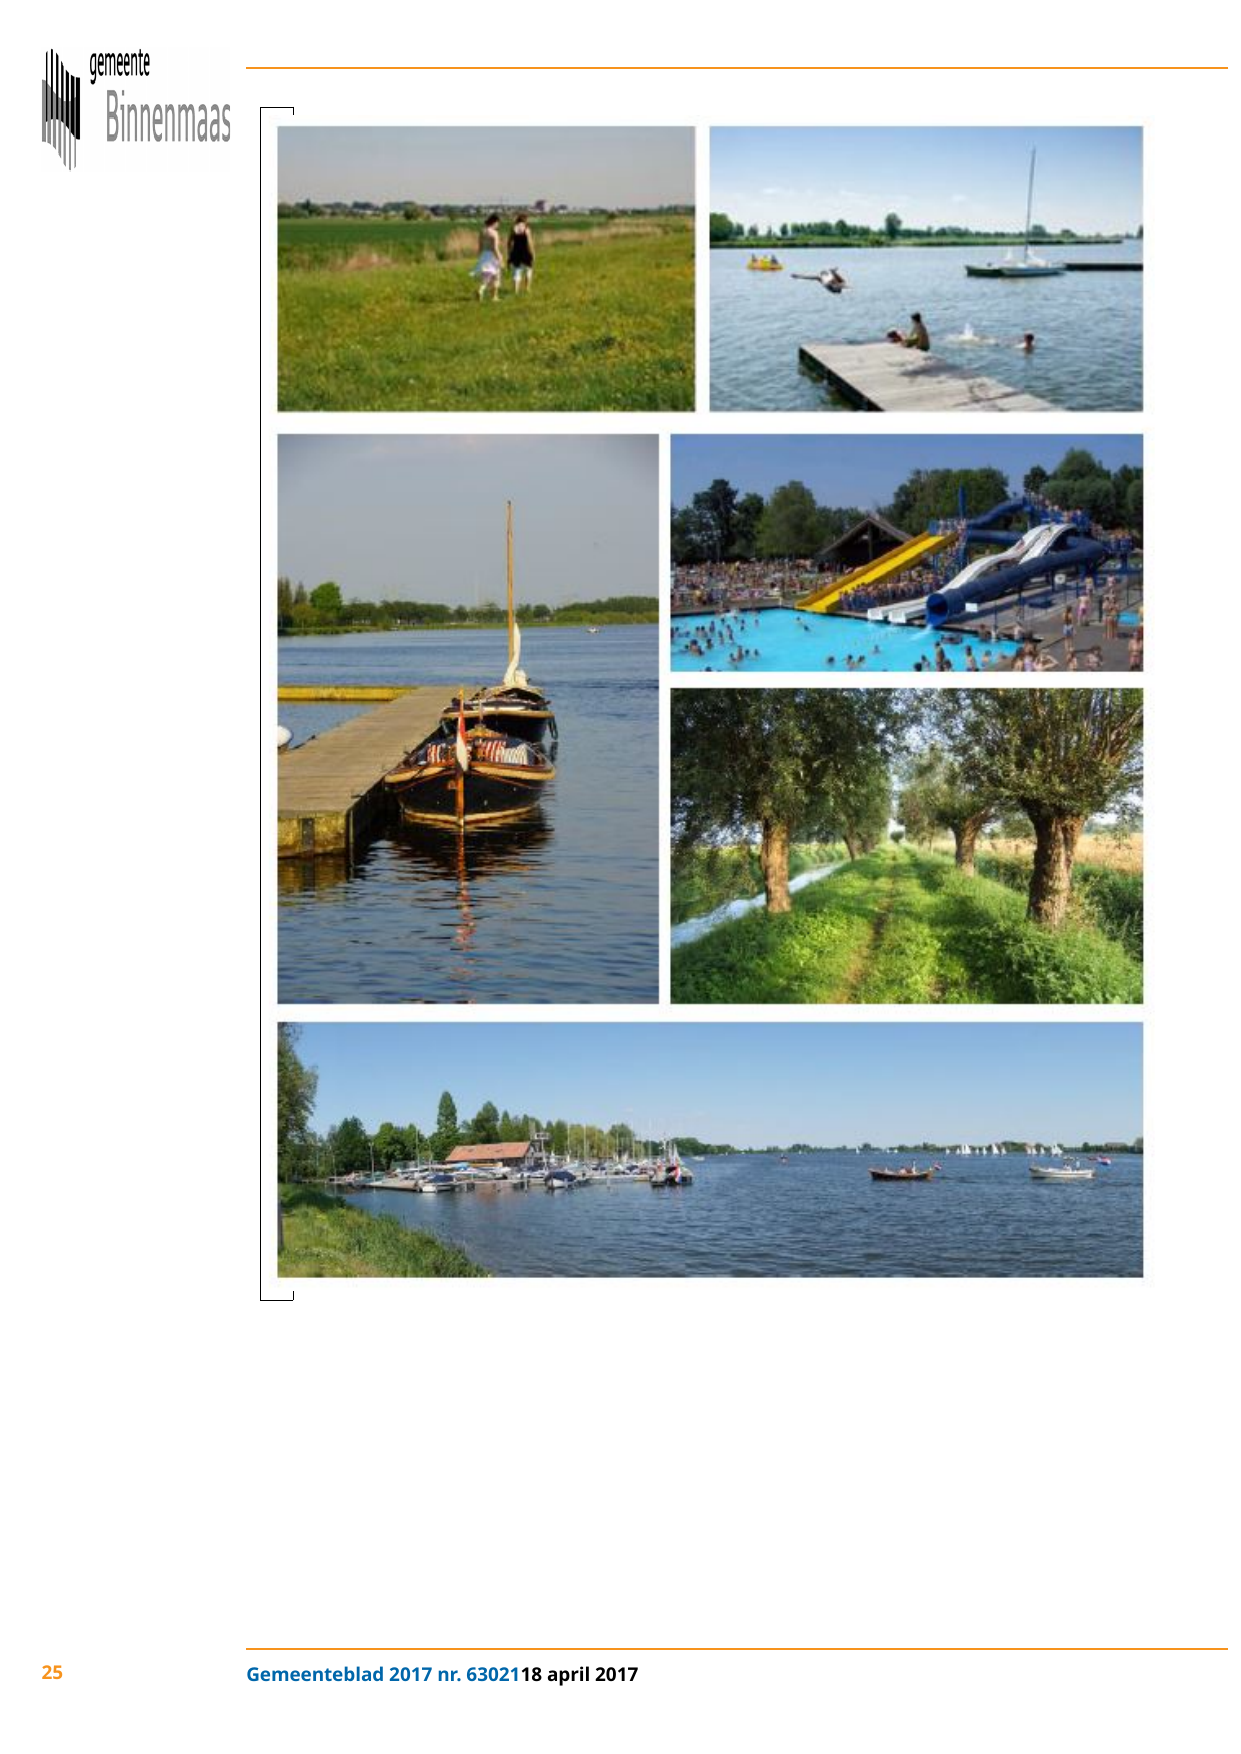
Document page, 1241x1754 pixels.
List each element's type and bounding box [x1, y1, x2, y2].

picture [41, 47, 231, 172]
picture [268, 115, 1155, 1291]
